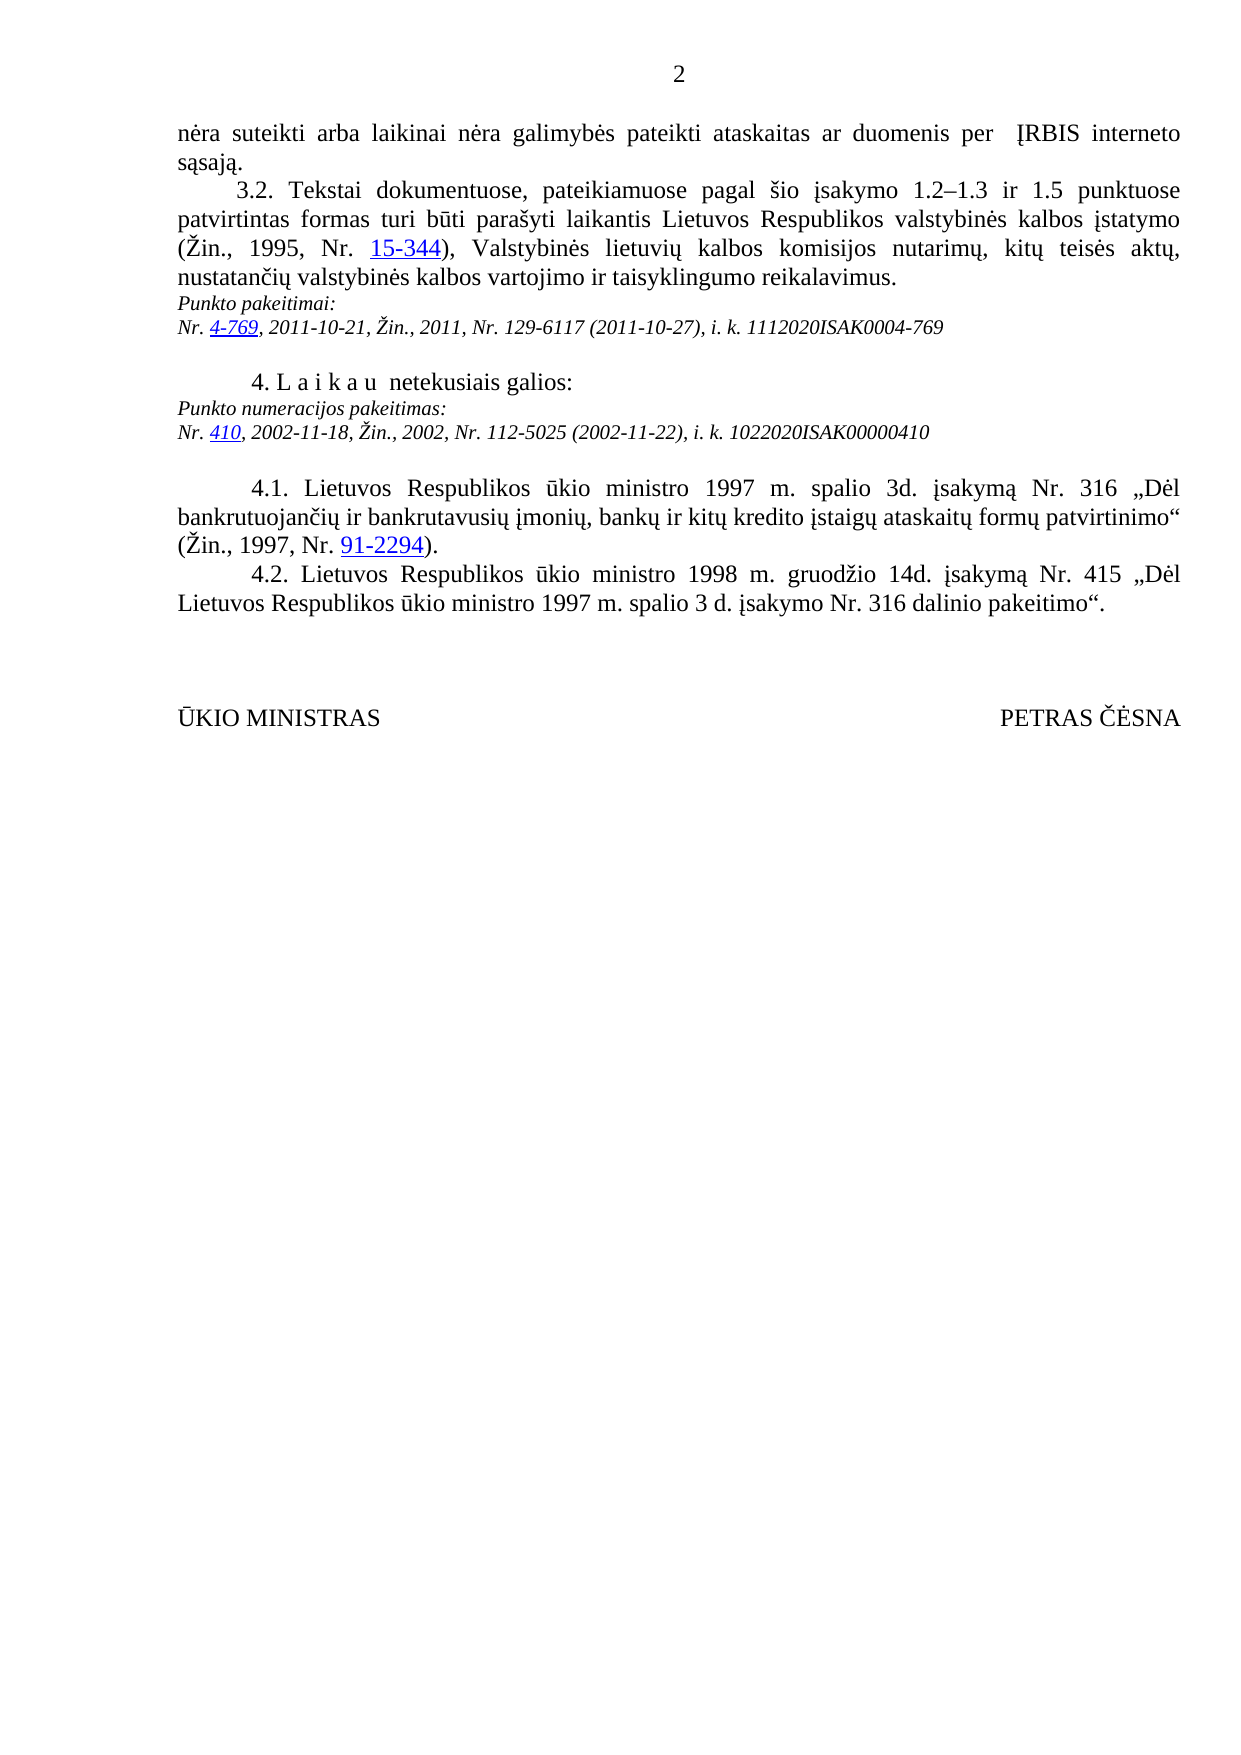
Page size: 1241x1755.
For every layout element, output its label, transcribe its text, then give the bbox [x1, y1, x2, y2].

text Punkto pakeitimai: [177, 291, 1181, 315]
text 3.2. Tekstai dokumentuose, pateikiamuose pagal šio įsakymo 1.2–1.3 ir 1.5 punktuose patvirtintas formas turi būti parašyti laikantis Lietuvos Respublikos valstybinės kalbos įstatymo (Žin., 1995, Nr. 15-344), Valstybinės lietuvių kalbos komisijos nutarimų, kitų teisės aktų, nustatančių valstybinės kalbos vartojimo ir taisyklingumo reikalavimus. [177, 176, 1181, 291]
text 4. Laikau netekusiais galios: [177, 367, 1181, 396]
text nėra suteikti arba laikinai nėra galimybės pateikti ataskaitas ar duomenis per ĮRBIS interneto sąsają. [177, 118, 1181, 176]
text Punkto numeracijos pakeitimas: [177, 396, 1181, 420]
text 4.1. Lietuvos Respublikos ūkio ministro 1997 m. spalio 3d. įsakymą Nr. 316 „Dėl bankrutuojančių ir bankrutavusių įmonių, bankų ir kitų kredito įstaigų ataskaitų formų patvirtinimo“ (Žin., 1997, Nr. 91-2294). [177, 473, 1181, 559]
text ŪKIO MINISTRAS PETRAS ČĖSNA [177, 703, 1181, 732]
text Nr. 4-769, 2011-10-21, Žin., 2011, Nr. 129-6117 (2011-10-27), i. k. 1112020ISAK0004-769 [177, 315, 1181, 339]
text 4.2. Lietuvos Respublikos ūkio ministro 1998 m. gruodžio 14d. įsakymą Nr. 415 „Dėl Lietuvos Respublikos ūkio ministro 1997 m. spalio 3 d. įsakymo Nr. 316 dalinio pakeitimo“. [177, 559, 1181, 617]
text Nr. 410, 2002-11-18, Žin., 2002, Nr. 112-5025 (2002-11-22), i. k. 1022020ISAK00000410 [177, 420, 1181, 444]
